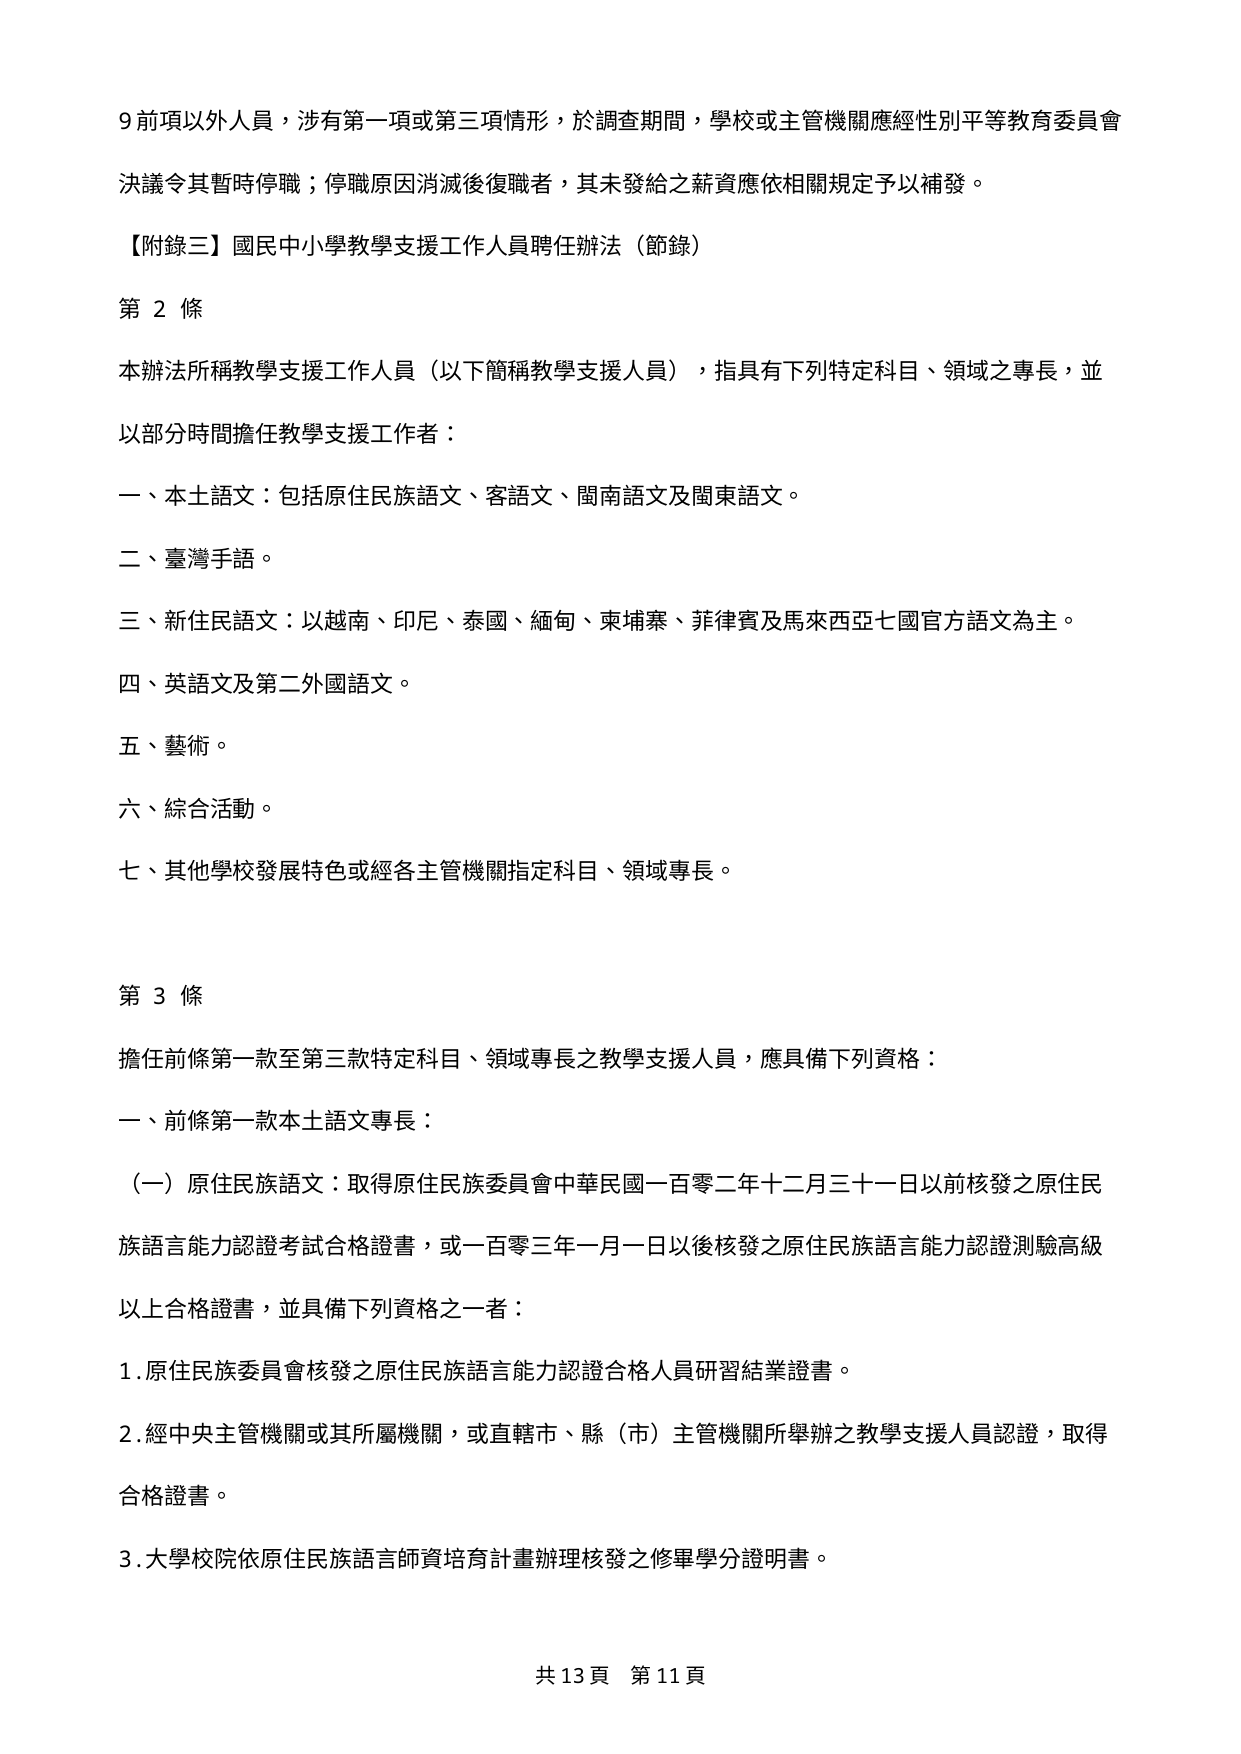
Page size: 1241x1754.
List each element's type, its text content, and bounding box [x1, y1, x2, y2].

text 二、臺灣手語。 [118, 516, 1122, 578]
text 一、本土語文：包括原住民族語文、客語文、閩南語文及閩東語文。 [118, 453, 1122, 516]
text 擔任前條第一款至第三款特定科目、領域專長之教學支援人員，應具備下列資格： [118, 1016, 1122, 1078]
text 9前項以外人員，涉有第一項或第三項情形，於調查期間，學校或主管機關應經性別平等教育委員會決議令其暫時停職；停職原因消滅後復職者，其未發給之薪資應依相關規定予以補發。 [118, 78, 1122, 203]
text 四、英語文及第二外國語文。 [118, 641, 1122, 703]
text 2.經中央主管機關或其所屬機關，或直轄市、縣（市）主管機關所舉辦之教學支援人員認證，取得合格證書。 [118, 1391, 1122, 1516]
text 五、藝術。 [118, 703, 1122, 766]
text 1.原住民族委員會核發之原住民族語言能力認證合格人員研習結業證書。 [118, 1328, 1122, 1391]
text 七、其他學校發展特色或經各主管機關指定科目、領域專長。 [118, 828, 1122, 891]
text 六、綜合活動。 [118, 766, 1122, 828]
text 三、新住民語文：以越南、印尼、泰國、緬甸、柬埔寨、菲律賓及馬來西亞七國官方語文為主。 [118, 578, 1122, 641]
text 【附錄三】國民中小學教學支援工作人員聘任辦法（節錄） [118, 203, 1122, 266]
text 一、前條第一款本土語文專長： [118, 1078, 1122, 1141]
text 3.大學校院依原住民族語言師資培育計畫辦理核發之修畢學分證明書。 [118, 1516, 1122, 1578]
text （一）原住民族語文：取得原住民族委員會中華民國一百零二年十二月三十一日以前核發之原住民族語言能力認證考試合格證書，或一百零三年一月一日以後核發之原住民族語言能力認證測驗高級以上合格證書，並具備下列資格之一者： [118, 1141, 1122, 1328]
text 第 2 條 [118, 266, 1122, 328]
text 本辦法所稱教學支援工作人員（以下簡稱教學支援人員），指具有下列特定科目、領域之專長，並以部分時間擔任教學支援工作者： [118, 328, 1122, 453]
text 第 3 條 [118, 953, 1122, 1016]
